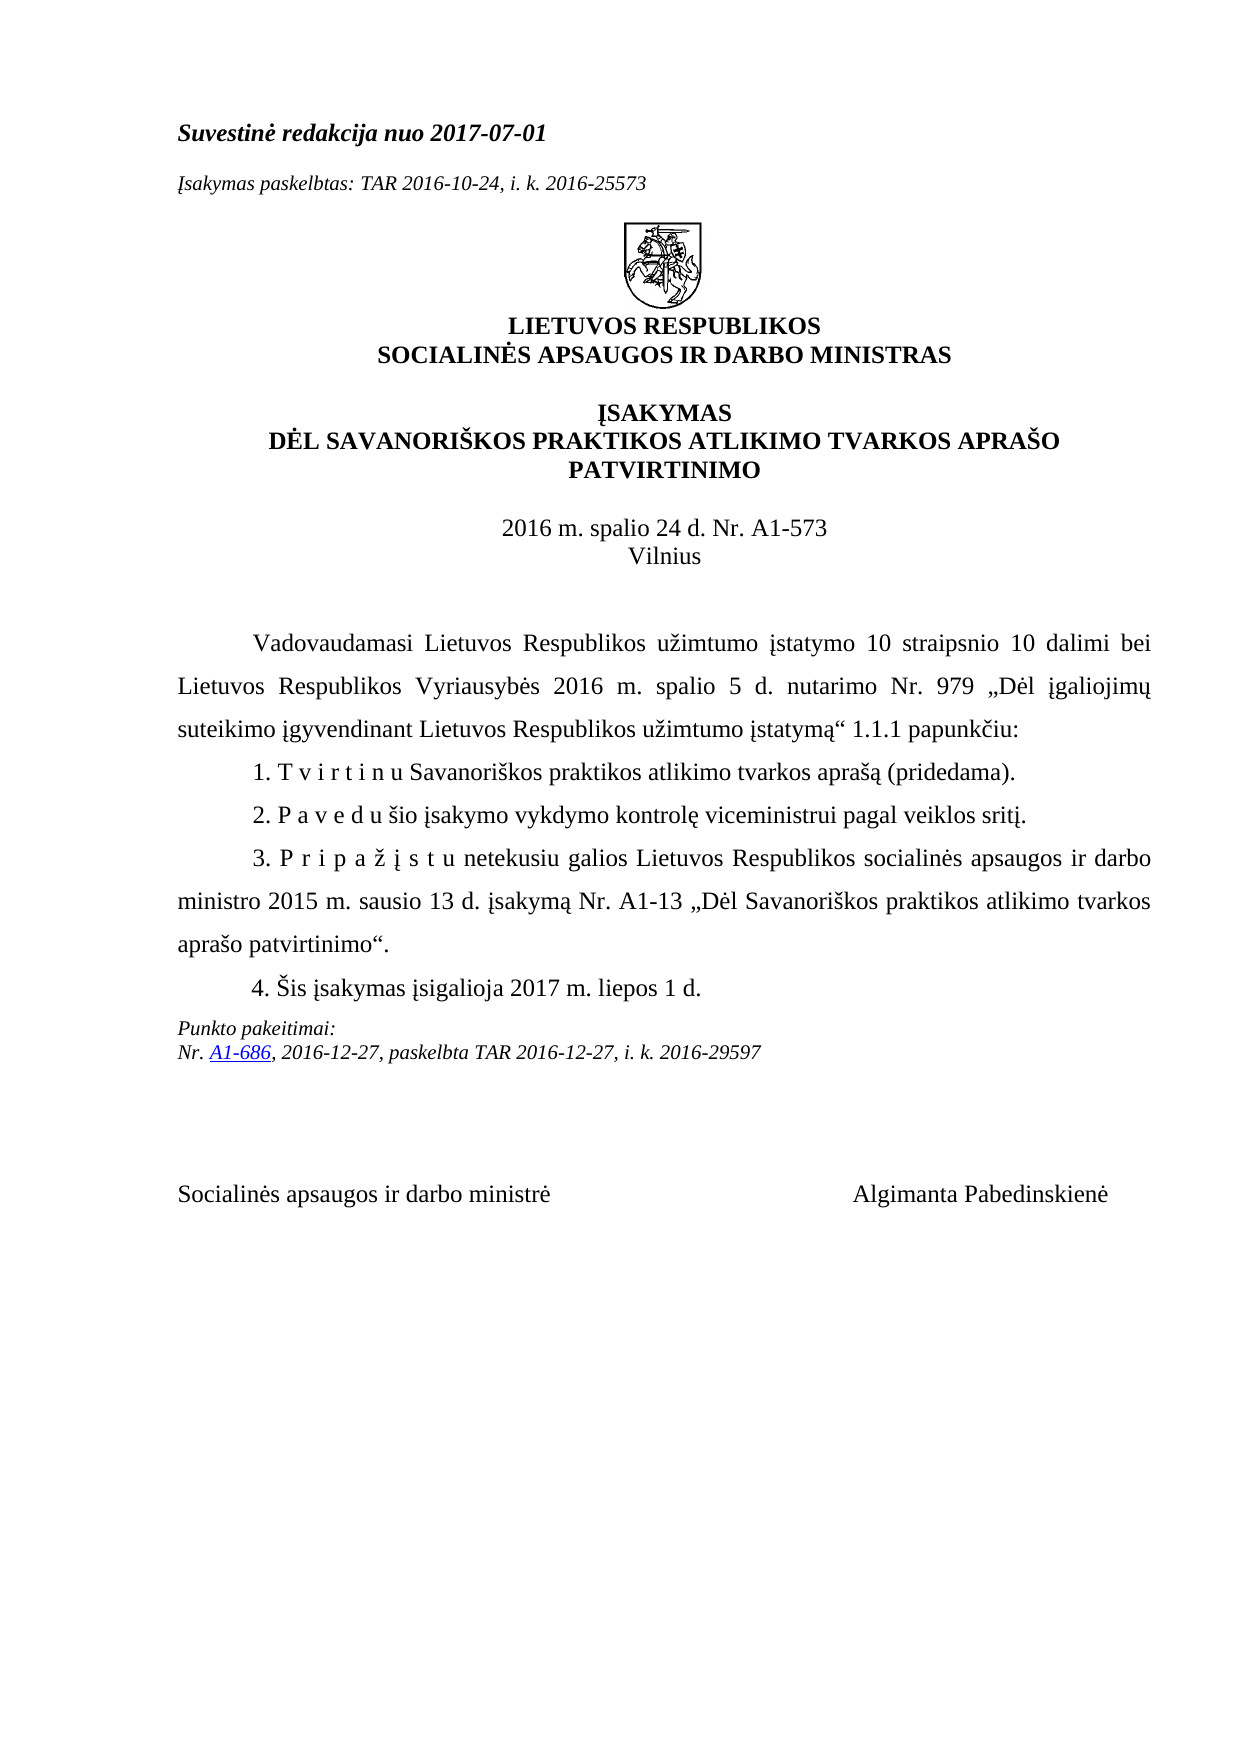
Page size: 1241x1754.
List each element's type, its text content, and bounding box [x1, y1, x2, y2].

text Nr. A1-686, 2016-12-27, paskelbta TAR 2016-12-27, i. k. 2016-29597 [177, 1040, 1152, 1064]
text LIETUVOS RESPUBLIKOS [177, 311, 1152, 340]
text SOCIALINĖS APSAUGOS IR DARBO MINISTRAS [177, 340, 1152, 369]
text Suvestinė redakcija nuo 2017-07-01 [177, 118, 1152, 147]
text 1. T v i r t i n u Savanoriškos praktikos atlikimo tvarkos aprašą (pridedama). [177, 757, 1152, 786]
text 3. P r i p a ž į s t u netekusiu galios Lietuvos Respublikos socialinės apsaugos ir darbo ministro 2015 m. sausio 13 d. įsakymą Nr. A1-13 „Dėl Savanoriškos praktikos atlikimo tvarkos aprašo patvirtinimo“. [177, 843, 1152, 958]
text Punkto pakeitimai: [177, 1016, 1152, 1040]
text DĖL SAVANORIŠKOS PRAKTIKOS ATLIKIMO TVARKOS APRAŠO [177, 426, 1152, 455]
text 2. P a v e d u šio įsakymo vykdymo kontrolę viceministrui pagal veiklos sritį. [177, 800, 1152, 829]
text PATVIRTINIMO [177, 455, 1152, 484]
text 2016 m. spalio 24 d. Nr. A1-573 [177, 513, 1152, 541]
text Socialinės apsaugos ir darbo ministrė Algimanta Pabedinskienė [177, 1179, 1152, 1208]
text Vadovaudamasi Lietuvos Respublikos užimtumo įstatymo 10 straipsnio 10 dalimi bei Lietuvos Respublikos Vyriausybės 2016 m. spalio 5 d. nutarimo Nr. 979 „Dėl įgaliojimų suteikimo įgyvendinant Lietuvos Respublikos užimtumo įstatymą“ 1.1.1 papunkčiu: [177, 628, 1152, 743]
text Įsakymas paskelbtas: TAR 2016-10-24, i. k. 2016-25573 [177, 171, 1152, 195]
text ĮSAKYMAS [177, 398, 1152, 426]
text Vilnius [177, 541, 1152, 570]
text 4. Šis įsakymas įsigalioja 2017 m. liepos 1 d. [177, 973, 1152, 1001]
